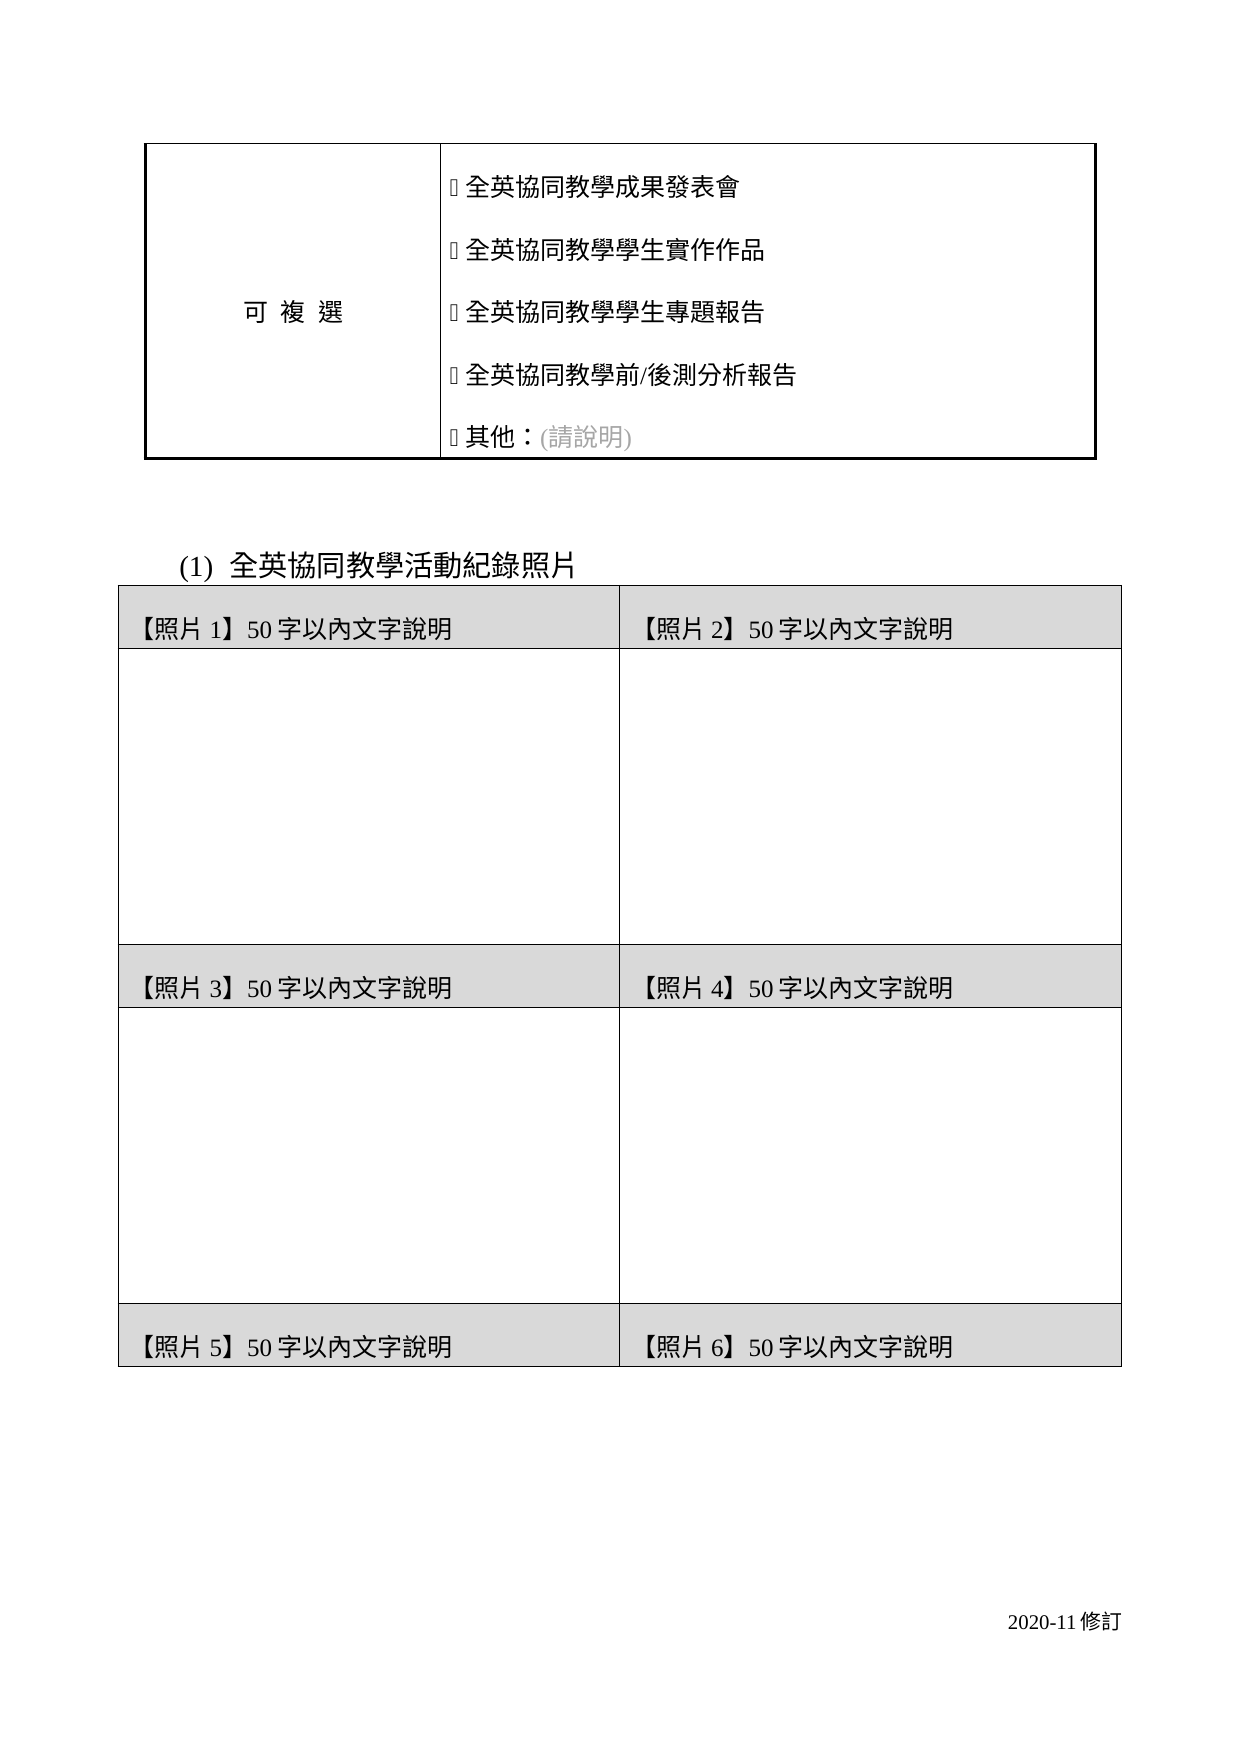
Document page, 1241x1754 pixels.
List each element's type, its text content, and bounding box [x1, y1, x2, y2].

table_cell  全英協同教學成果發表會  全英協同教學學生實作作品  全英協同教學學生專題報告  全英協同教學前/後測分析報告  其他：(請說明) [441, 144, 1094, 457]
table_header 【照片1】50字以內文字說明 [119, 586, 619, 648]
list 全英協同教學活動紀錄照片 [179, 522, 1122, 585]
table_header 【照片2】50字以內文字說明 [620, 586, 1121, 648]
table_cell [119, 649, 619, 944]
table_cell [620, 649, 1121, 944]
table_cell [119, 1008, 619, 1302]
table_cell 【照片3】50字以內文字說明 [119, 945, 619, 1007]
table_cell 可 複 選 [147, 144, 440, 457]
table_cell 【照片5】50字以內文字說明 [119, 1304, 619, 1366]
table_cell 【照片4】50字以內文字說明 [620, 945, 1121, 1007]
table_cell [620, 1008, 1121, 1302]
table_cell 【照片6】50字以內文字說明 [620, 1304, 1121, 1366]
